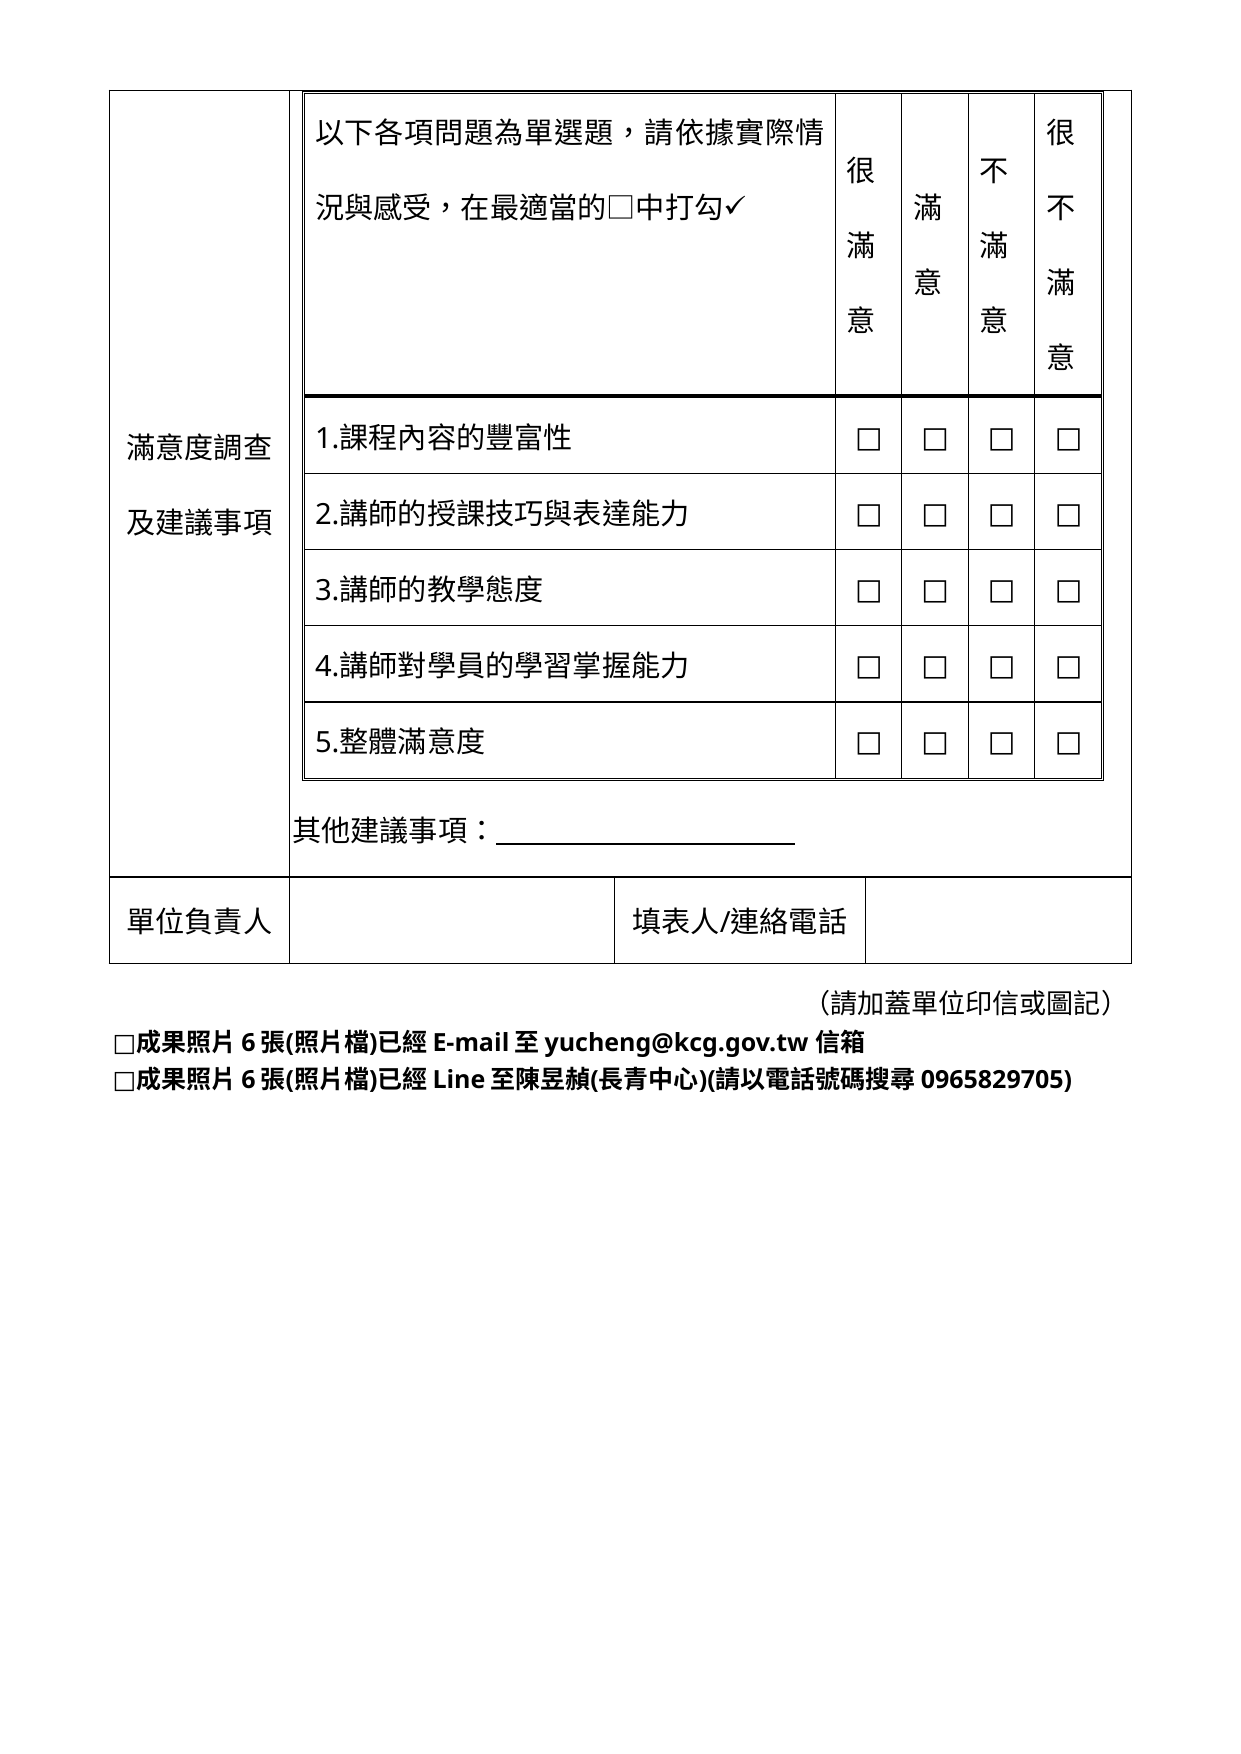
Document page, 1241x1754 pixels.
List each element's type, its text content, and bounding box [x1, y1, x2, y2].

table_cell □ [836, 550, 901, 625]
table_cell □ [1035, 474, 1101, 549]
table_cell 2.講師的授課技巧與表達能力 [305, 474, 835, 549]
table_cell □ [836, 398, 901, 473]
table_cell 5.整體滿意度 [305, 703, 835, 777]
table_cell □ [1035, 550, 1101, 625]
table_cell 4.講師對學員的學習掌握能力 [305, 626, 835, 701]
table_cell □ [969, 626, 1034, 701]
table_cell □ [902, 474, 968, 549]
table_cell □ [969, 703, 1034, 777]
table_cell □ [902, 703, 968, 777]
table_cell □ [969, 474, 1034, 549]
table_cell □ [969, 550, 1034, 625]
table_header 滿意 [902, 94, 968, 394]
table_cell 3.講師的教學態度 [305, 550, 835, 625]
table_header 不滿意 [969, 94, 1034, 394]
table_cell □ [1035, 626, 1101, 701]
table_cell □ [902, 626, 968, 701]
table_cell [290, 878, 614, 962]
table_cell □ [1035, 398, 1101, 473]
table_cell 1.課程內容的豐富性 [305, 398, 835, 473]
table_header 很 不滿意 [1035, 94, 1101, 394]
table_cell □ [836, 703, 901, 777]
table_header 很滿意 [836, 94, 901, 394]
table_cell □ [1035, 703, 1101, 777]
text □成果照片6張(照片檔)已經E-mail至yucheng@kcg.gov.tw 信箱 [112, 1022, 1128, 1059]
table_cell □ [836, 626, 901, 701]
table_cell □ [969, 398, 1034, 473]
table_cell 單位負責人 [110, 878, 289, 962]
table_cell [866, 878, 1131, 962]
text □成果照片6張(照片檔)已經Line至陳昱赬(長青中心)(請以電話號碼搜尋0965829705) [112, 1059, 1128, 1097]
text （請加蓋單位印信或圖記） [87, 982, 1128, 1022]
table_cell □ [902, 398, 968, 473]
table_cell 填表人/連絡電話 [615, 878, 865, 962]
table_cell □ [836, 474, 901, 549]
table_cell 滿意度調查及建議事項 [110, 91, 289, 876]
table_cell □ [902, 550, 968, 625]
table_cell 其他建議事項： [290, 91, 1131, 876]
table_header 以下各項問題為單選題，請依據實際情況與感受，在最適當的□中打勾 [305, 94, 835, 394]
